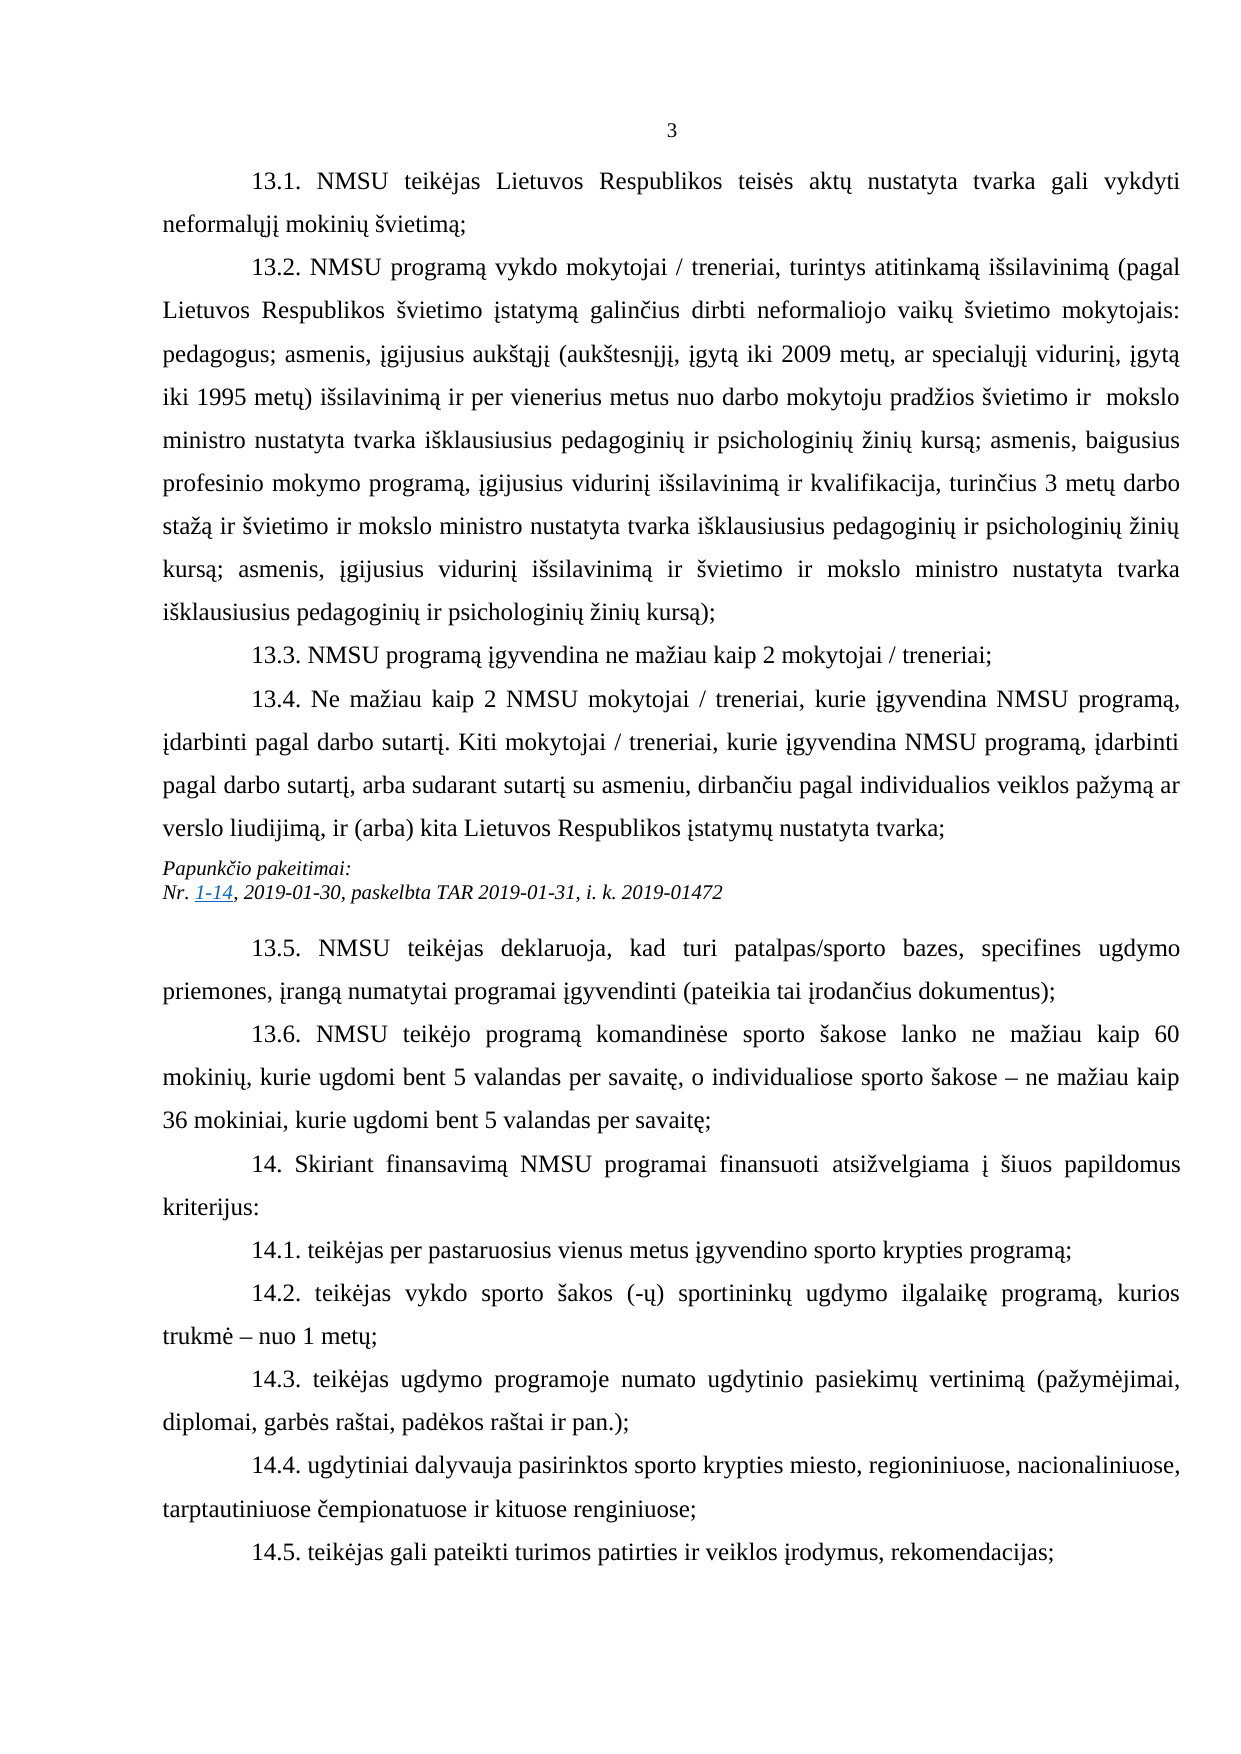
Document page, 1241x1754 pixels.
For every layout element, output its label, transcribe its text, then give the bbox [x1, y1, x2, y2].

text 13.5. NMSU teikėjas deklaruoja, kad turi patalpas/sporto bazes, specifines ugdymo priemones, įrangą numatytai programai įgyvendinti (pateikia tai įrodančius dokumentus); [162, 933, 1181, 1005]
text Papunkčio pakeitimai: [162, 856, 1181, 880]
text 13.2. NMSU programą vykdo mokytojai / treneriai, turintys atitinkamą išsilavinimą (pagal Lietuvos Respublikos švietimo įstatymą galinčius dirbti neformaliojo vaikų švietimo mokytojais: pedagogus; asmenis, įgijusius aukštąjį (aukštesnįjį, įgytą iki 2009 metų, ar specialųjį vidurinį, įgytą iki 1995 metų) išsilavinimą ir per vienerius metus nuo darbo mokytoju pradžios švietimo ir mokslo ministro nustatyta tvarka išklausiusius pedagoginių ir psichologinių žinių kursą; asmenis, baigusius profesinio mokymo programą, įgijusius vidurinį išsilavinimą ir kvalifikacija, turinčius 3 metų darbo stažą ir švietimo ir mokslo ministro nustatyta tvarka išklausiusius pedagoginių ir psichologinių žinių kursą; asmenis, įgijusius vidurinį išsilavinimą ir švietimo ir mokslo ministro nustatyta tvarka išklausiusius pedagoginių ir psichologinių žinių kursą); [162, 252, 1181, 626]
text 14.3. teikėjas ugdymo programoje numato ugdytinio pasiekimų vertinimą (pažymėjimai, diplomai, garbės raštai, padėkos raštai ir pan.); [162, 1364, 1181, 1436]
text 13.1. NMSU teikėjas Lietuvos Respublikos teisės aktų nustatyta tvarka gali vykdyti neformalųjį mokinių švietimą; [162, 166, 1181, 238]
text 13.3. NMSU programą įgyvendina ne mažiau kaip 2 mokytojai / treneriai; [162, 641, 1181, 669]
text 13.4. Ne mažiau kaip 2 NMSU mokytojai / treneriai, kurie įgyvendina NMSU programą, įdarbinti pagal darbo sutartį. Kiti mokytojai / treneriai, kurie įgyvendina NMSU programą, įdarbinti pagal darbo sutartį, arba sudarant sutartį su asmeniu, dirbančiu pagal individualios veiklos pažymą ar verslo liudijimą, ir (arba) kita Lietuvos Respublikos įstatymų nustatyta tvarka; [162, 684, 1181, 842]
text 14.5. teikėjas gali pateikti turimos patirties ir veiklos įrodymus, rekomendacijas; [162, 1537, 1181, 1566]
text 13.6. NMSU teikėjo programą komandinėse sporto šakose lanko ne mažiau kaip 60 mokinių, kurie ugdomi bent 5 valandas per savaitę, o individualiose sporto šakose – ne mažiau kaip 36 mokiniai, kurie ugdomi bent 5 valandas per savaitę; [162, 1019, 1181, 1134]
text Nr. 1-14, 2019-01-30, paskelbta TAR 2019-01-31, i. k. 2019-01472 [162, 880, 1181, 904]
text 14.2. teikėjas vykdo sporto šakos (-ų) sportininkų ugdymo ilgalaikę programą, kurios trukmė – nuo 1 metų; [162, 1278, 1181, 1350]
text 14. Skiriant finansavimą NMSU programai finansuoti atsižvelgiama į šiuos papildomus kriterijus: [162, 1149, 1181, 1221]
text 14.4. ugdytiniai dalyvauja pasirinktos sporto krypties miesto, regioniniuose, nacionaliniuose, tarptautiniuose čempionatuose ir kituose renginiuose; [162, 1451, 1181, 1522]
text 14.1. teikėjas per pastaruosius vienus metus įgyvendino sporto krypties programą; [162, 1235, 1181, 1264]
